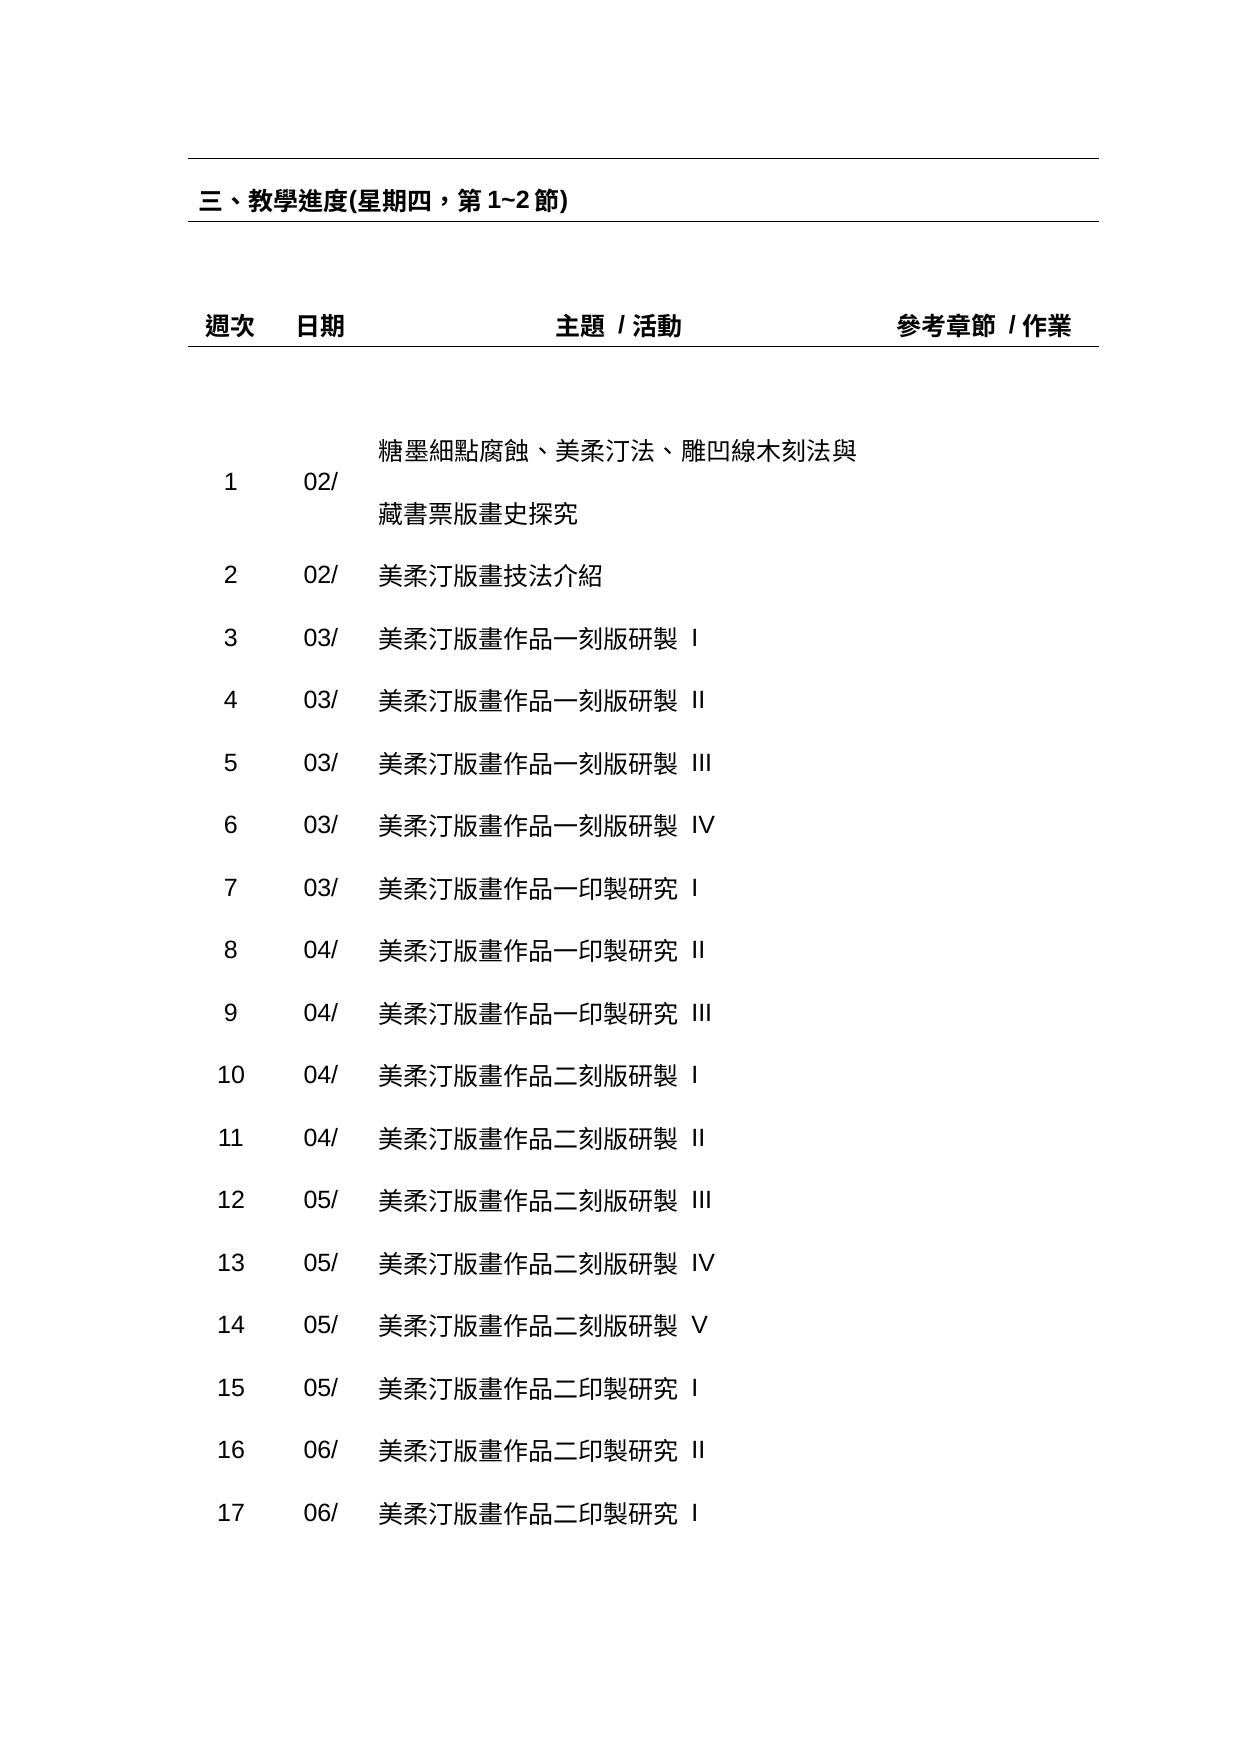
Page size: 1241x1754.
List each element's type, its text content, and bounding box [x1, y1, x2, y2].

table_cell 04/ [274, 971, 367, 1033]
table_cell [870, 1096, 1099, 1158]
table_cell 日期 [274, 222, 367, 346]
table_cell 美柔汀版畫作品二刻版研製 I [368, 1033, 869, 1096]
table_cell [870, 1158, 1099, 1221]
table_cell [870, 783, 1099, 846]
table_cell 06/ [274, 1471, 367, 1533]
table_cell 美柔汀版畫作品一印製研究 I [368, 846, 869, 908]
table_cell 05/ [274, 1346, 367, 1408]
table_cell 週次 [188, 222, 274, 346]
table_cell 9 [188, 971, 274, 1033]
table_cell [870, 159, 1099, 221]
table_cell 15 [188, 1346, 274, 1408]
table_cell [870, 1408, 1099, 1471]
table_cell 美柔汀版畫作品一印製研究 II [368, 908, 869, 971]
table_cell [870, 533, 1099, 596]
table_cell 美柔汀版畫作品二刻版研製 V [368, 1283, 869, 1346]
table_cell 主題 / 活動 [368, 222, 869, 346]
table_cell 參考章節 / 作業 [870, 222, 1099, 346]
table_cell [870, 596, 1099, 658]
table_cell [870, 908, 1099, 971]
table_cell 02/ [274, 347, 367, 533]
table_cell 美柔汀版畫作品一刻版研製 I [368, 596, 869, 658]
table_cell 05/ [274, 1158, 367, 1221]
table_cell [870, 1221, 1099, 1283]
table_cell 美柔汀版畫作品二刻版研製 IV [368, 1221, 869, 1283]
table_cell 美柔汀版畫技法介紹 [368, 533, 869, 596]
table_cell 12 [188, 1158, 274, 1221]
table_cell 美柔汀版畫作品二印製研究 I [368, 1346, 869, 1408]
table_cell 03/ [274, 596, 367, 658]
table_cell 8 [188, 908, 274, 971]
table_cell 美柔汀版畫作品一印製研究 III [368, 971, 869, 1033]
table_cell 03/ [274, 783, 367, 846]
table_cell 05/ [274, 1283, 367, 1346]
table_cell 美柔汀版畫作品二印製研究 II [368, 1408, 869, 1471]
table_cell 美柔汀版畫作品一刻版研製 IV [368, 783, 869, 846]
table_cell 05/ [274, 1221, 367, 1283]
table_cell 14 [188, 1283, 274, 1346]
table_cell [870, 1471, 1099, 1533]
table_cell 04/ [274, 1096, 367, 1158]
table_cell 美柔汀版畫作品二刻版研製 II [368, 1096, 869, 1158]
table_cell 03/ [274, 846, 367, 908]
table_cell 4 [188, 658, 274, 721]
table_cell [870, 1346, 1099, 1408]
table_cell 糖墨細點腐蝕、美柔汀法、雕凹線木刻法與藏書票版畫史探究 [368, 347, 869, 533]
table_cell 11 [188, 1096, 274, 1158]
table_cell 03/ [274, 721, 367, 783]
table_cell 美柔汀版畫作品一刻版研製 II [368, 658, 869, 721]
table_cell 04/ [274, 1033, 367, 1096]
table_cell 2 [188, 533, 274, 596]
table_cell 美柔汀版畫作品二刻版研製 III [368, 1158, 869, 1221]
table_cell [870, 721, 1099, 783]
table_cell 03/ [274, 658, 367, 721]
table_cell 13 [188, 1221, 274, 1283]
table_cell 06/ [274, 1408, 367, 1471]
table_cell 10 [188, 1033, 274, 1096]
table_cell [870, 846, 1099, 908]
table_cell [870, 1283, 1099, 1346]
table_cell [870, 658, 1099, 721]
table_cell 7 [188, 846, 274, 908]
table_cell 5 [188, 721, 274, 783]
table_cell 16 [188, 1408, 274, 1471]
table_cell 04/ [274, 908, 367, 971]
table_cell [870, 1033, 1099, 1096]
table_cell 美柔汀版畫作品一刻版研製 III [368, 721, 869, 783]
table_cell 1 [188, 347, 274, 533]
table_cell 美柔汀版畫作品二印製研究 I [368, 1471, 869, 1533]
table_cell 6 [188, 783, 274, 846]
table_cell [870, 971, 1099, 1033]
table_cell 3 [188, 596, 274, 658]
table_cell [870, 347, 1099, 533]
table_cell 17 [188, 1471, 274, 1533]
table_cell 三、教學進度(星期四，第1~2節) [188, 159, 869, 221]
table_cell 02/ [274, 533, 367, 596]
